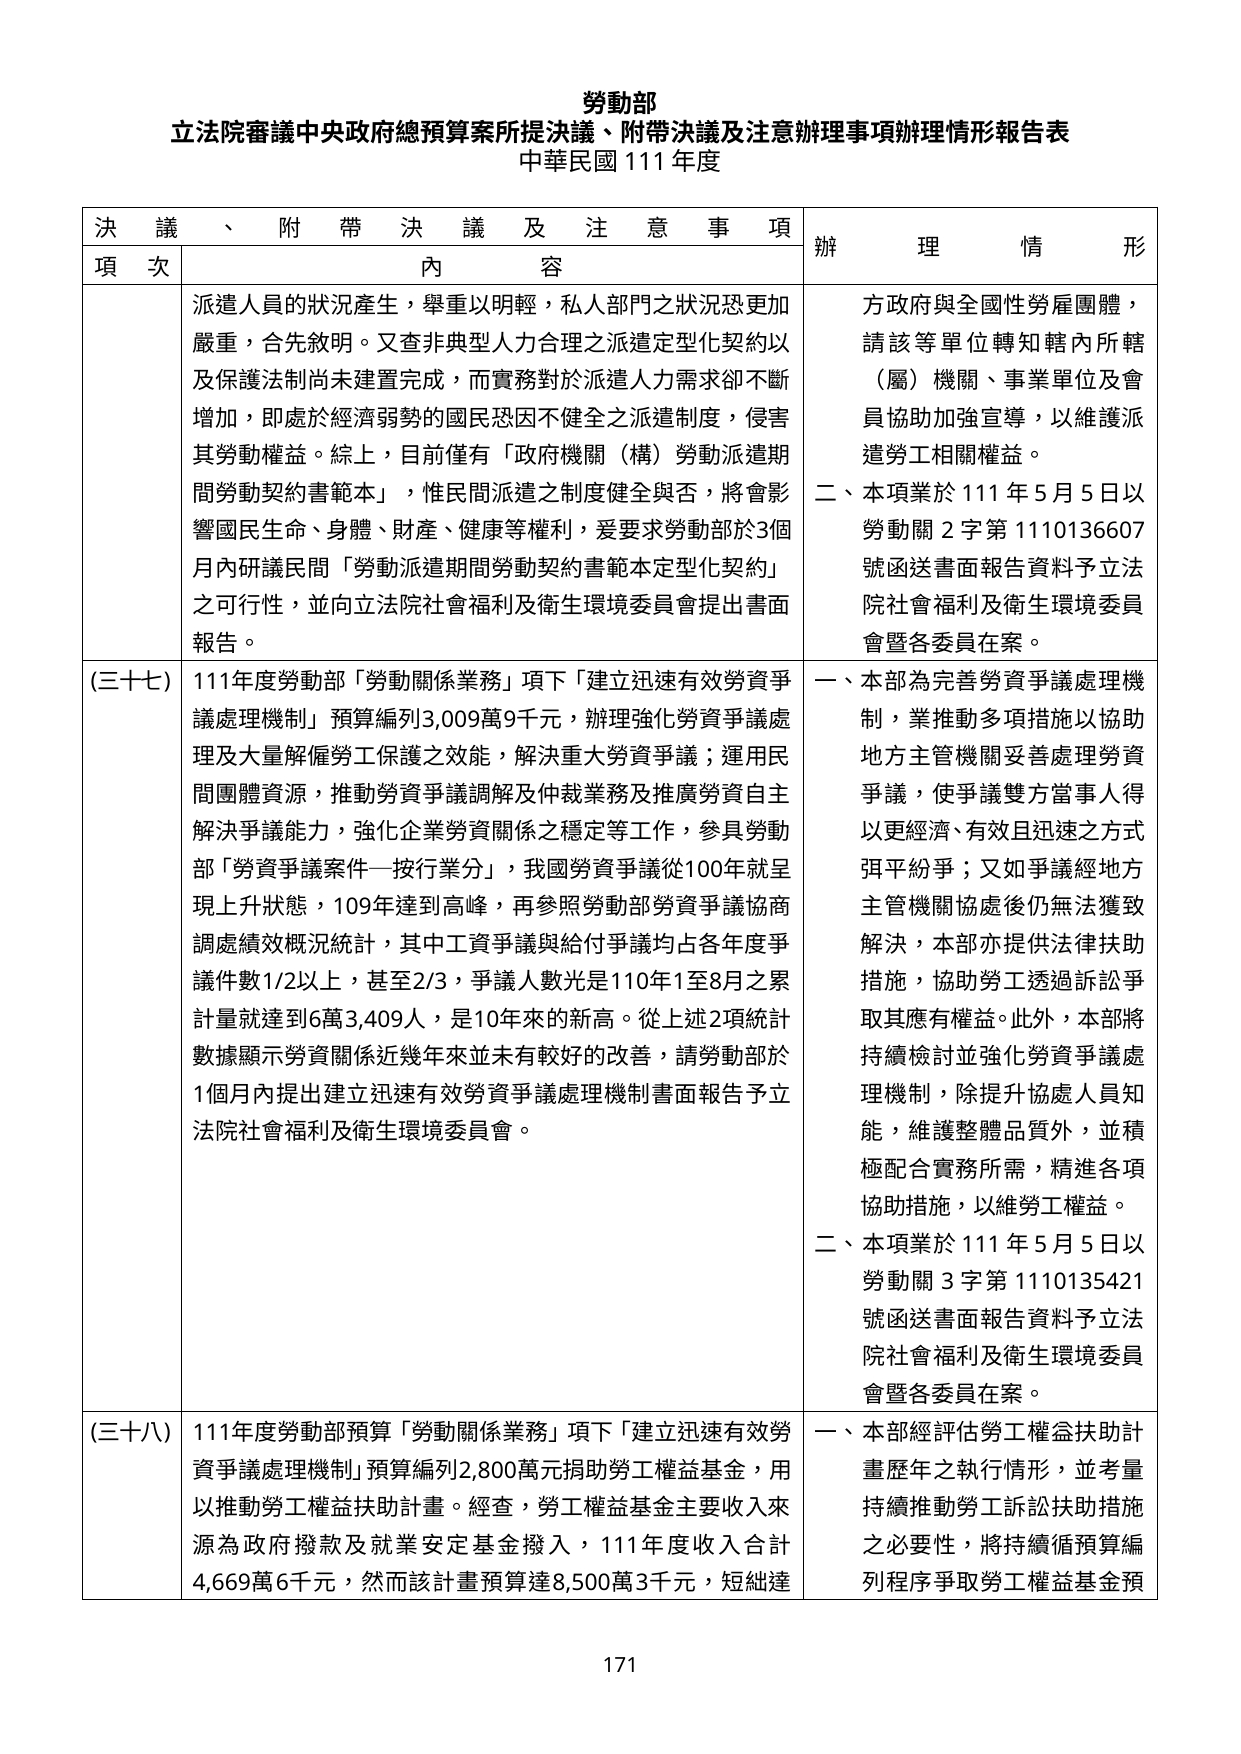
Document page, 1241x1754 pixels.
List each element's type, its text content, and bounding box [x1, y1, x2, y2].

table_cell 111年度勞動部預算「勞動關係業務」項下「建立迅速有效勞資爭議處理機制」預算編列2,800萬元捐助勞工權益基金，用以推動勞工權益扶助計畫。經查，勞工權益基金主要收入來源為政府撥款及就業安定基金撥入，111年度收入合計4,669萬6千元，然而該計畫預算達8,500萬3千元，短絀達 [182, 1412, 803, 1599]
table_cell 本部為完善勞資爭議處理機制，業推動多項措施以協助地方主管機關妥善處理勞資爭議，使爭議雙方當事人得以更經濟、有效且迅速之方式弭平紛爭；又如爭議經地方主管機關協處後仍無法獲致解決，本部亦提供法律扶助措施，協助勞工透過訴訟爭取其應有權益。此外，本部將持續檢討並強化勞資爭議處理機制，除提升協處人員知能，維護整體品質外，並積極配合實務所需，精進各項協助措施，以維勞工權益。 本項業於111年5月5日以勞動關3字第1110135421號函送書面報告資料予立法院社會福利及衛生環境委員會暨各委員在案。 [804, 661, 1157, 1411]
table_cell 方政府與全國性勞雇團體，請該等單位轉知轄內所轄（屬）機關、事業單位及會員協助加強宣導，以維護派遣勞工相關權益。 本項業於111年5月5日以勞動關2字第1110136607號函送書面報告資料予立法院社會福利及衛生環境委員會暨各委員在案。 [804, 285, 1157, 660]
table_header 決議、附帶決議及注意事項 [83, 208, 803, 245]
table_cell 內 容 [182, 246, 803, 284]
table_cell 派遣人員的狀況產生，舉重以明輕，私人部門之狀況恐更加嚴重，合先敘明。又查非典型人力合理之派遣定型化契約以及保護法制尚未建置完成，而實務對於派遣人力需求卻不斷增加，即處於經濟弱勢的國民恐因不健全之派遣制度，侵害其勞動權益。綜上，目前僅有「政府機關（構）勞動派遣期間勞動契約書範本」，惟民間派遣之制度健全與否，將會影響國民生命、身體、財產、健康等權利，爰要求勞動部於3個月內研議民間「勞動派遣期間勞動契約書範本定型化契約」之可行性，並向立法院社會福利及衛生環境委員會提出書面報告。 [182, 285, 803, 660]
table_header 辦理情形 [804, 208, 1157, 284]
table_cell 111年度勞動部「勞動關係業務」項下「建立迅速有效勞資爭議處理機制」預算編列3,009萬9千元，辦理強化勞資爭議處理及大量解僱勞工保護之效能，解決重大勞資爭議；運用民間團體資源，推動勞資爭議調解及仲裁業務及推廣勞資自主解決爭議能力，強化企業勞資關係之穩定等工作，參具勞動部「勞資爭議案件─按行業分」，我國勞資爭議從100年就呈現上升狀態，109年達到高峰，再參照勞動部勞資爭議協商調處績效概況統計，其中工資爭議與給付爭議均占各年度爭議件數1/2以上，甚至2/3，爭議人數光是110年1至8月之累計量就達到6萬3,409人，是10年來的新高。從上述2項統計數據顯示勞資關係近幾年來並未有較好的改善，請勞動部於1個月內提出建立迅速有效勞資爭議處理機制書面報告予立法院社會福利及衛生環境委員會。 [182, 661, 803, 1411]
table_cell 本部經評估勞工權益扶助計畫歷年之執行情形，並考量持續推動勞工訴訟扶助措施之必要性，將持續循預算編列程序爭取勞工權益基金預 [804, 1412, 1157, 1599]
table_cell 項次 [83, 246, 181, 284]
table_cell (三十七) [83, 661, 181, 1411]
table_cell (三十八) [83, 1412, 181, 1599]
table_cell [83, 285, 181, 660]
